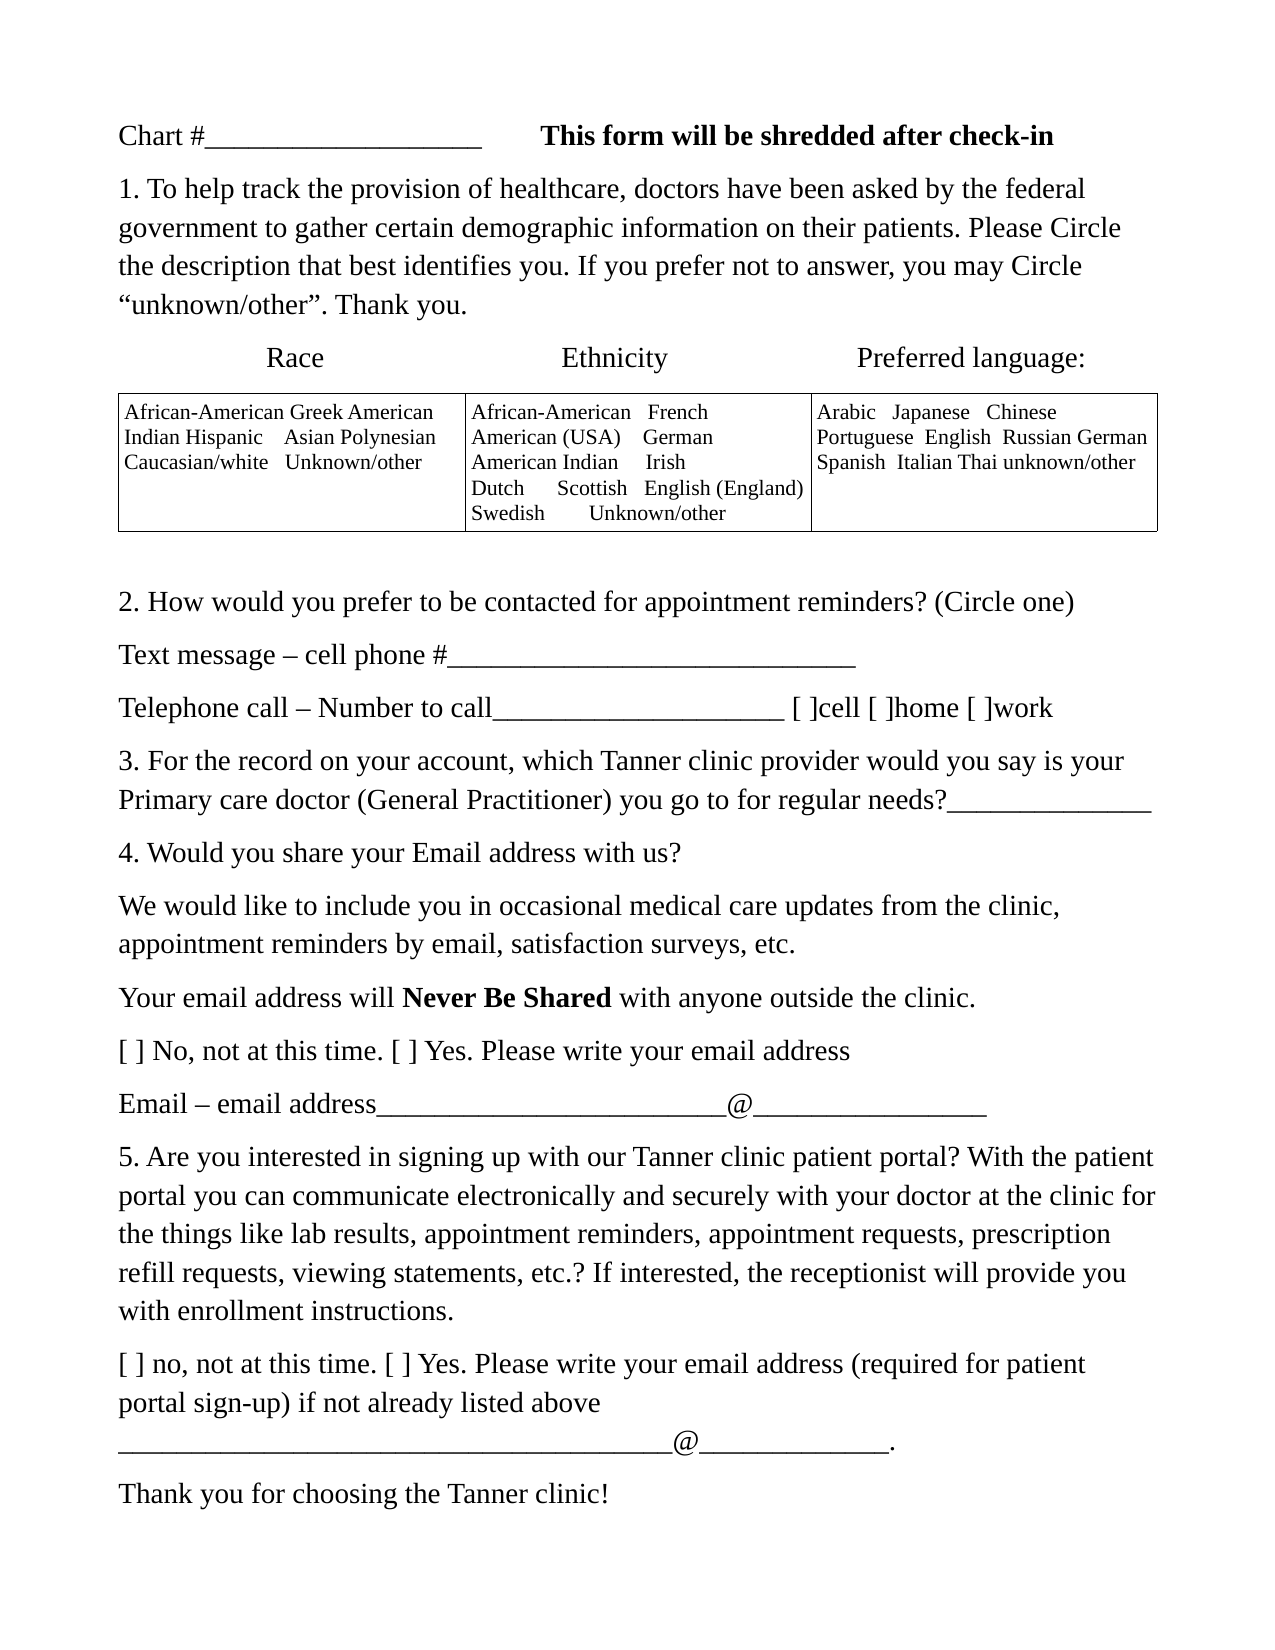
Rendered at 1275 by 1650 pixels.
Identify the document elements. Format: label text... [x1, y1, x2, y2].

text 1. To help track the provision of healthcare, doctors have been asked by the federal government to gather certain demographic information on their patients. Please Circle the description that best identifies you. If you prefer not to answer, you may Circle “unknown/other”. Thank you. [118, 171, 1157, 320]
text 5. Are you interested in signing up with our Tanner clinic patient portal? With the patient portal you can communicate electronically and securely with your doctor at the clinic for the things like lab results, appointment reminders, appointment requests, prescription refill requests, viewing statements, etc.? If interested, the receptionist will provide you with enrollment instructions. [118, 1139, 1157, 1327]
text Race Ethnicity Preferred language: [118, 340, 1157, 373]
table_header Arabic Japanese Chinese Portuguese English Russian German Spanish Italian Thai unknown/other [812, 394, 1157, 531]
text Chart #___________________ This form will be shredded after check-in [118, 118, 1157, 152]
text [ ] No, not at this time. [ ] Yes. Please write your email address [118, 1033, 1157, 1066]
text 3. For the record on your account, which Tanner clinic provider would you say is your Primary care doctor (General Practitioner) you go to for regular needs?______________ [118, 743, 1157, 815]
text Email – email address________________________@________________ [118, 1086, 1157, 1119]
text 4. Would you share your Email address with us? [118, 835, 1157, 868]
text [ ] no, not at this time. [ ] Yes. Please write your email address (required for patient portal sign-up) if not already listed above ______________________________________@_____________. [118, 1346, 1157, 1457]
text We would like to include you in occasional medical care updates from the clinic, appointment reminders by email, satisfaction surveys, etc. [118, 888, 1157, 960]
table_header African-American Greek American Indian Hispanic Asian Polynesian Caucasian/white Unknown/other [119, 394, 465, 531]
text Telephone call – Number to call____________________ [ ]cell [ ]home [ ]work [118, 690, 1157, 724]
table_header African-American French American (USA) German American Indian Irish Dutch Scottish English (England) Swedish Unknown/other [466, 394, 811, 531]
text Thank you for choosing the Tanner clinic! [118, 1477, 1157, 1510]
text Your email address will Never Be Shared with anyone outside the clinic. [118, 980, 1157, 1013]
text Text message – cell phone #____________________________ [118, 637, 1157, 671]
text 2. How would you prefer to be contacted for appointment reminders? (Circle one) [118, 584, 1157, 617]
